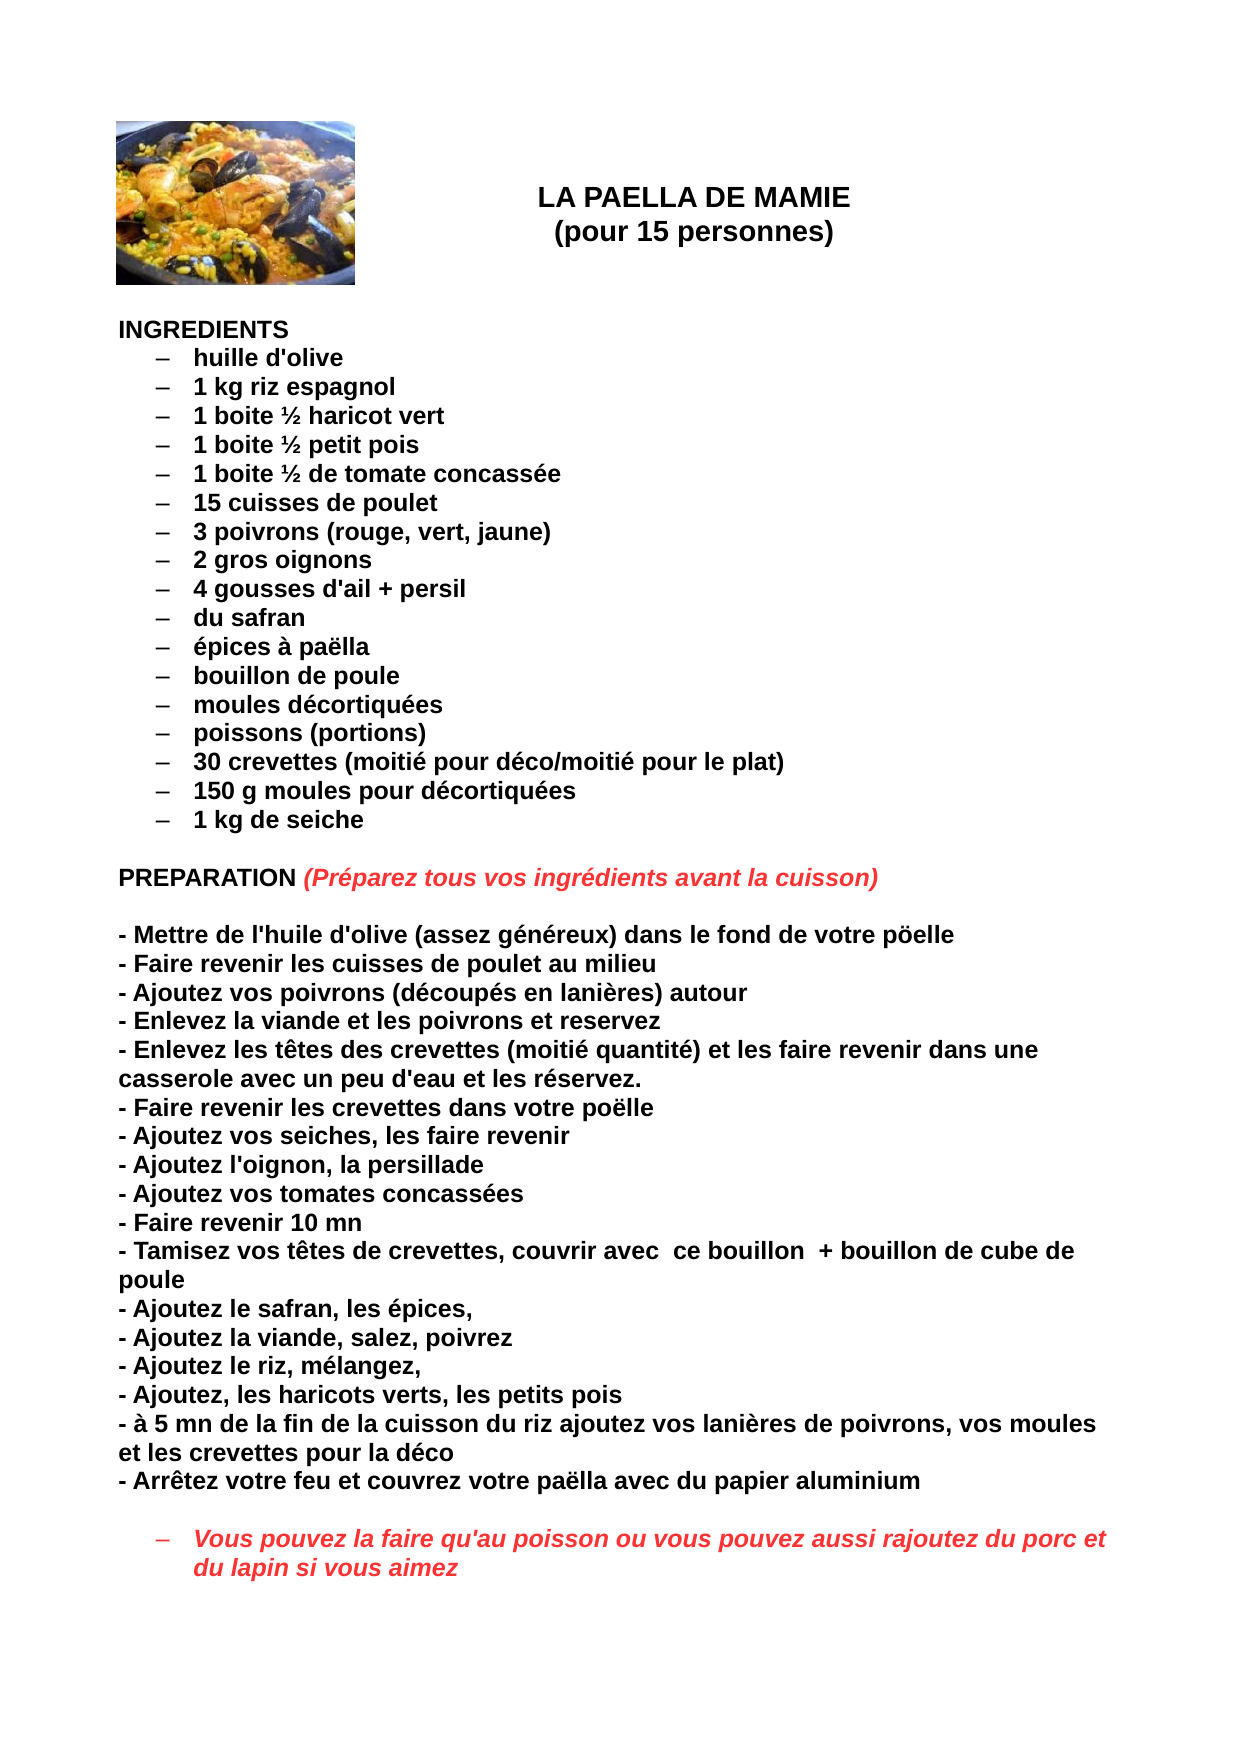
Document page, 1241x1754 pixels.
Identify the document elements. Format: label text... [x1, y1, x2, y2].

text - Faire revenir 10 mn [118, 1208, 1122, 1236]
text - Ajoutez le riz, mélangez, [118, 1351, 1122, 1380]
list 1 boite ½ de tomate concassée [156, 459, 1122, 488]
list 2 gros oignons [156, 545, 1122, 574]
text - Arrêtez votre feu et couvrez votre paëlla avec du papier aluminium [118, 1466, 1122, 1495]
list huille d'olive [156, 343, 1122, 372]
text (pour 15 personnes) [355, 214, 1122, 247]
list épices à paëlla [156, 632, 1122, 661]
list 150 g moules pour décortiquées [156, 776, 1122, 805]
text - Ajoutez la viande, salez, poivrez [118, 1323, 1122, 1351]
list 4 gousses d'ail + persil [156, 574, 1122, 603]
list bouillon de poule [156, 661, 1122, 689]
list du safran [156, 603, 1122, 632]
list 30 crevettes (moitié pour déco/moitié pour le plat) [156, 747, 1122, 776]
text - Ajoutez vos poivrons (découpés en lanières) autour [118, 978, 1122, 1006]
text - Ajoutez le safran, les épices, [118, 1294, 1122, 1323]
list 1 boite ½ haricot vert [156, 401, 1122, 430]
list 1 kg de seiche [156, 805, 1122, 834]
text - Faire revenir les crevettes dans votre poëlle [118, 1093, 1122, 1121]
list 1 boite ½ petit pois [156, 430, 1122, 459]
text - Ajoutez vos tomates concassées [118, 1179, 1122, 1208]
text LA PAELLA DE MAMIE [355, 180, 1122, 214]
list moules décortiquées [156, 689, 1122, 718]
list poissons (portions) [156, 718, 1122, 747]
text - Ajoutez, les haricots verts, les petits pois [118, 1380, 1122, 1409]
text - à 5 mn de la fin de la cuisson du riz ajoutez vos lanières de poivrons, vos moules et les crevettes pour la déco [118, 1409, 1122, 1466]
text - Enlevez la viande et les poivrons et reservez [118, 1006, 1122, 1035]
list 1 kg riz espagnol [156, 372, 1122, 401]
text - Faire revenir les cuisses de poulet au milieu [118, 949, 1122, 978]
text - Mettre de l'huile d'olive (assez généreux) dans le fond de votre pöelle [118, 920, 1122, 949]
list 15 cuisses de poulet [156, 488, 1122, 516]
picture [116, 121, 355, 285]
list Vous pouvez la faire qu'au poisson ou vous pouvez aussi rajoutez du porc et du lapin si vous aimez [156, 1524, 1122, 1581]
text - Enlevez les têtes des crevettes (moitié quantité) et les faire revenir dans une casserole avec un peu d'eau et les réservez. [118, 1035, 1122, 1093]
text - Ajoutez vos seiches, les faire revenir [118, 1121, 1122, 1150]
text INGREDIENTS [118, 314, 1122, 343]
text - Tamisez vos têtes de crevettes, couvrir avec ce bouillon + bouillon de cube de poule [118, 1236, 1122, 1294]
list 3 poivrons (rouge, vert, jaune) [156, 516, 1122, 545]
text - Ajoutez l'oignon, la persillade [118, 1150, 1122, 1179]
text PREPARATION (Préparez tous vos ingrédients avant la cuisson) [118, 863, 1122, 891]
